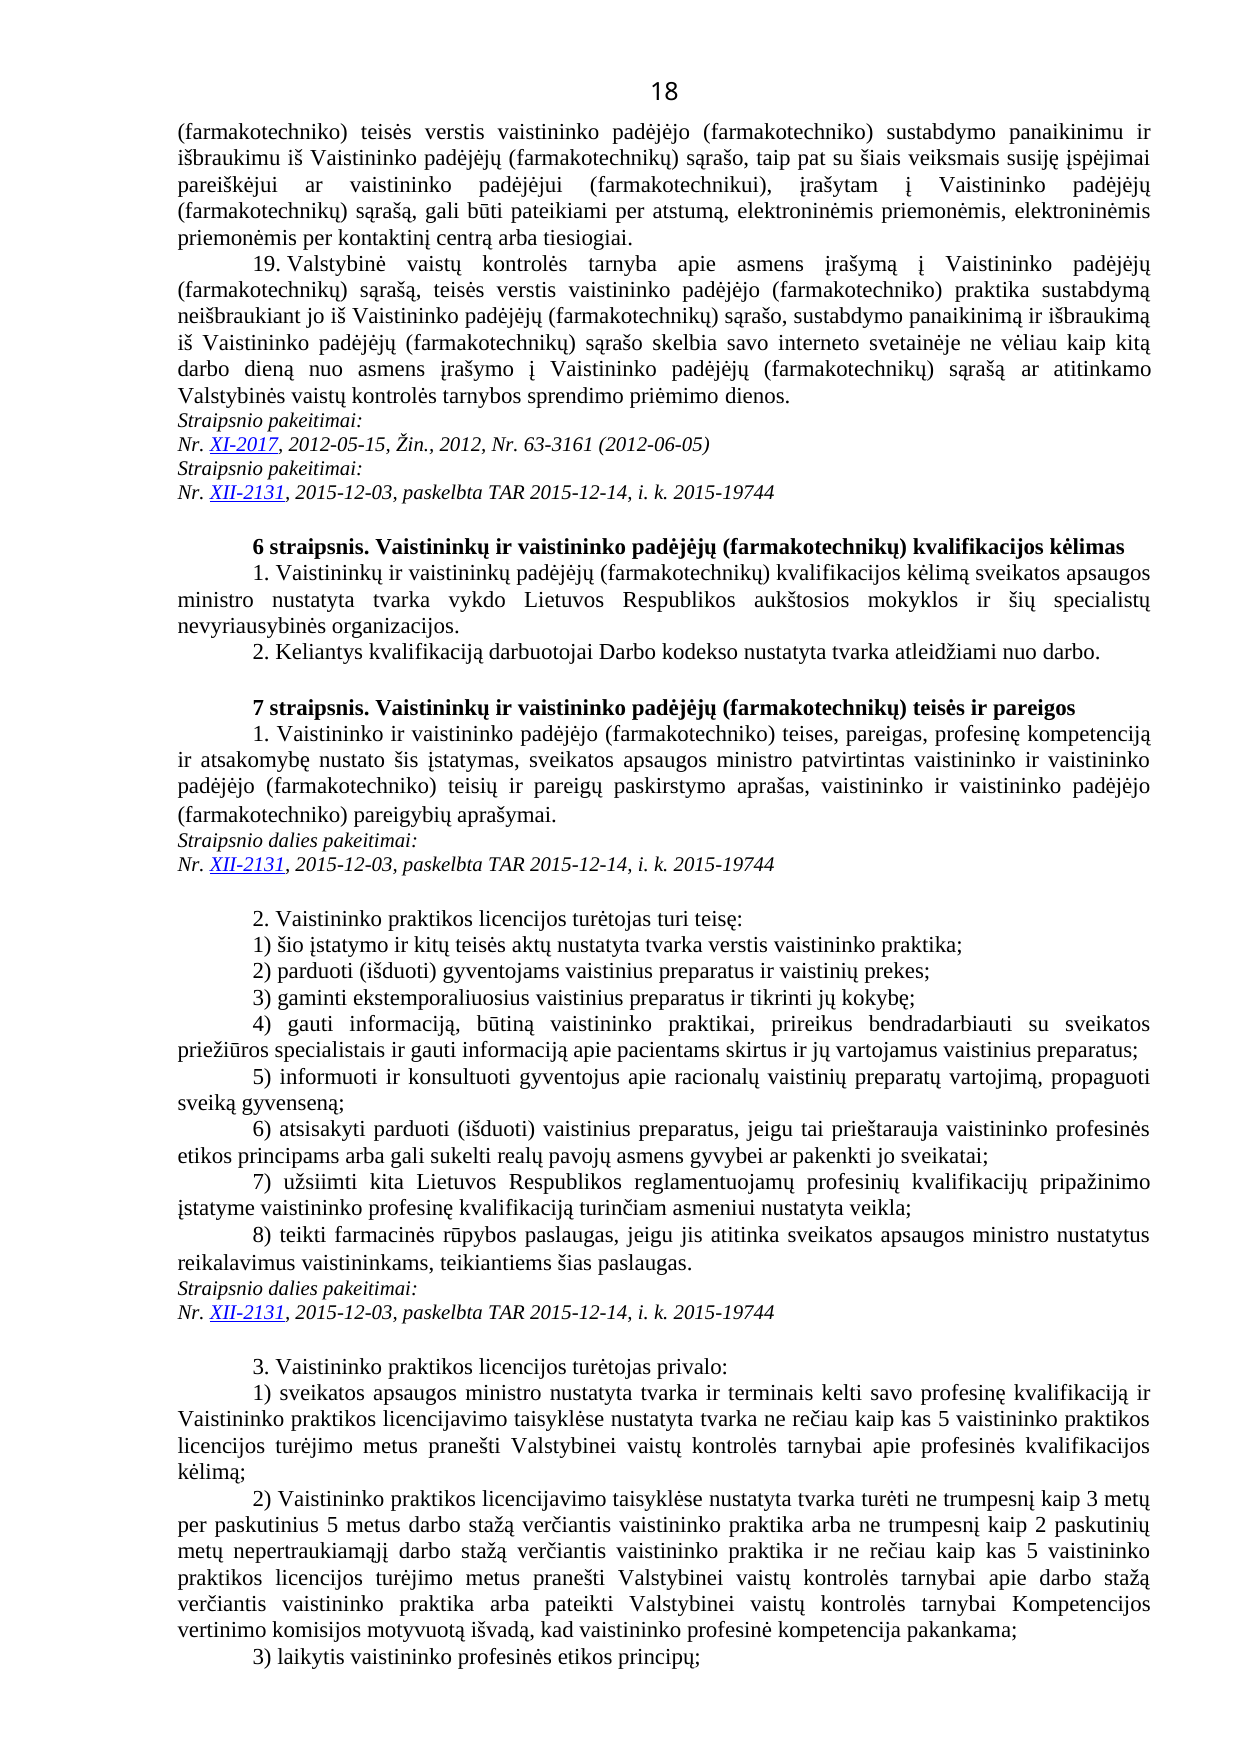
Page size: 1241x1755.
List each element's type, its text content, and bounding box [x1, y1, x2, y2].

text 3) gaminti ekstemporaliuosius vaistinius preparatus ir tikrinti jų kokybę; [177, 984, 1152, 1010]
text 2. Keliantys kvalifikaciją darbuotojai Darbo kodekso nustatyta tvarka atleidžiami nuo darbo. [177, 638, 1152, 665]
text 5) informuoti ir konsultuoti gyventojus apie racionalų vaistinių preparatų vartojimą, propaguoti sveiką gyvenseną; [177, 1063, 1152, 1115]
text 6 straipsnis. Vaistininkų ir vaistininko padėjėjų (farmakotechnikų) kvalifikacijos kėlimas [252, 533, 1152, 559]
text Straipsnio dalies pakeitimai: [177, 1276, 1152, 1300]
text 1. Vaistininkų ir vaistininkų padėjėjų (farmakotechnikų) kvalifikacijos kėlimą sveikatos apsaugos ministro nustatyta tvarka vykdo Lietuvos Respublikos aukštosios mokyklos ir šių specialistų nevyriausybinės organizacijos. [177, 559, 1152, 638]
text 4) gauti informaciją, būtiną vaistininko praktikai, prireikus bendradarbiauti su sveikatos priežiūros specialistais ir gauti informaciją apie pacientams skirtus ir jų vartojamus vaistinius preparatus; [177, 1010, 1152, 1063]
text 2) parduoti (išduoti) gyventojams vaistinius preparatus ir vaistinių prekes; [177, 957, 1152, 984]
text (farmakotechniko) teisės verstis vaistininko padėjėjo (farmakotechniko) sustabdymo panaikinimu ir išbraukimu iš Vaistininko padėjėjų (farmakotechnikų) sąrašo, taip pat su šiais veiksmais susiję įspėjimai pareiškėjui ar vaistininko padėjėjui (farmakotechnikui), įrašytam į Vaistininko padėjėjų (farmakotechnikų) sąrašą, gali būti pateikiami per atstumą, elektroninėmis priemonėmis, elektroninėmis priemonėmis per kontaktinį centrą arba tiesiogiai. [177, 118, 1152, 250]
text Nr. XI-2017, 2012-05-15, Žin., 2012, Nr. 63-3161 (2012-06-05) [177, 432, 1152, 456]
text 1) sveikatos apsaugos ministro nustatyta tvarka ir terminais kelti savo profesinę kvalifikaciją ir Vaistininko praktikos licencijavimo taisyklėse nustatyta tvarka ne rečiau kaip kas 5 vaistininko praktikos licencijos turėjimo metus pranešti Valstybinei vaistų kontrolės tarnybai apie profesinės kvalifikacijos kėlimą; [177, 1379, 1152, 1484]
text 1. Vaistininko ir vaistininko padėjėjo (farmakotechniko) teises, pareigas, profesinę kompetenciją ir atsakomybę nustato šis įstatymas, sveikatos apsaugos ministro patvirtintas vaistininko ir vaistininko padėjėjo (farmakotechniko) teisių ir pareigų paskirstymo aprašas, vaistininko ir vaistininko padėjėjo (farmakotechniko) pareigybių aprašymai. [177, 720, 1152, 828]
text Nr. XII-2131, 2015-12-03, paskelbta TAR 2015-12-14, i. k. 2015-19744 [177, 480, 1152, 504]
text 3. Vaistininko praktikos licencijos turėtojas privalo: [177, 1353, 1152, 1379]
text Nr. XII-2131, 2015-12-03, paskelbta TAR 2015-12-14, i. k. 2015-19744 [177, 852, 1152, 876]
text 3) laikytis vaistininko profesinės etikos principų; [177, 1643, 1152, 1669]
text 6) atsisakyti parduoti (išduoti) vaistinius preparatus, jeigu tai prieštarauja vaistininko profesinės etikos principams arba gali sukelti realų pavojų asmens gyvybei ar pakenkti jo sveikatai; [177, 1115, 1152, 1168]
text Nr. XII-2131, 2015-12-03, paskelbta TAR 2015-12-14, i. k. 2015-19744 [177, 1300, 1152, 1324]
text Straipsnio pakeitimai: [177, 456, 1152, 480]
text 1) šio įstatymo ir kitų teisės aktų nustatyta tvarka verstis vaistininko praktika; [177, 931, 1152, 957]
text 2) Vaistininko praktikos licencijavimo taisyklėse nustatyta tvarka turėti ne trumpesnį kaip 3 metų per paskutinius 5 metus darbo stažą verčiantis vaistininko praktika arba ne trumpesnį kaip 2 paskutinių metų nepertraukiamąjį darbo stažą verčiantis vaistininko praktika ir ne rečiau kaip kas 5 vaistininko praktikos licencijos turėjimo metus pranešti Valstybinei vaistų kontrolės tarnybai apie darbo stažą verčiantis vaistininko praktika arba pateikti Valstybinei vaistų kontrolės tarnybai Kompetencijos vertinimo komisijos motyvuotą išvadą, kad vaistininko profesinė kompetencija pakankama; [177, 1484, 1152, 1643]
text Straipsnio dalies pakeitimai: [177, 828, 1152, 852]
text 8) teikti farmacinės rūpybos paslaugas, jeigu jis atitinka sveikatos apsaugos ministro nustatytus reikalavimus vaistininkams, teikiantiems šias paslaugas. [177, 1221, 1152, 1276]
text 7) užsiimti kita Lietuvos Respublikos reglamentuojamų profesinių kvalifikacijų pripažinimo įstatyme vaistininko profesinę kvalifikaciją turinčiam asmeniui nustatyta veikla; [177, 1168, 1152, 1221]
text Straipsnio pakeitimai: [177, 408, 1152, 432]
text 7 straipsnis. Vaistininkų ir vaistininko padėjėjų (farmakotechnikų) teisės ir pareigos [252, 693, 1152, 720]
text 19. Valstybinė vaistų kontrolės tarnyba apie asmens įrašymą į Vaistininko padėjėjų (farmakotechnikų) sąrašą, teisės verstis vaistininko padėjėjo (farmakotechniko) praktika sustabdymą neišbraukiant jo iš Vaistininko padėjėjų (farmakotechnikų) sąrašo, sustabdymo panaikinimą ir išbraukimą iš Vaistininko padėjėjų (farmakotechnikų) sąrašo skelbia savo interneto svetainėje ne vėliau kaip kitą darbo dieną nuo asmens įrašymo į Vaistininko padėjėjų (farmakotechnikų) sąrašą ar atitinkamo Valstybinės vaistų kontrolės tarnybos sprendimo priėmimo dienos. [177, 250, 1152, 408]
text 2. Vaistininko praktikos licencijos turėtojas turi teisę: [177, 904, 1152, 931]
